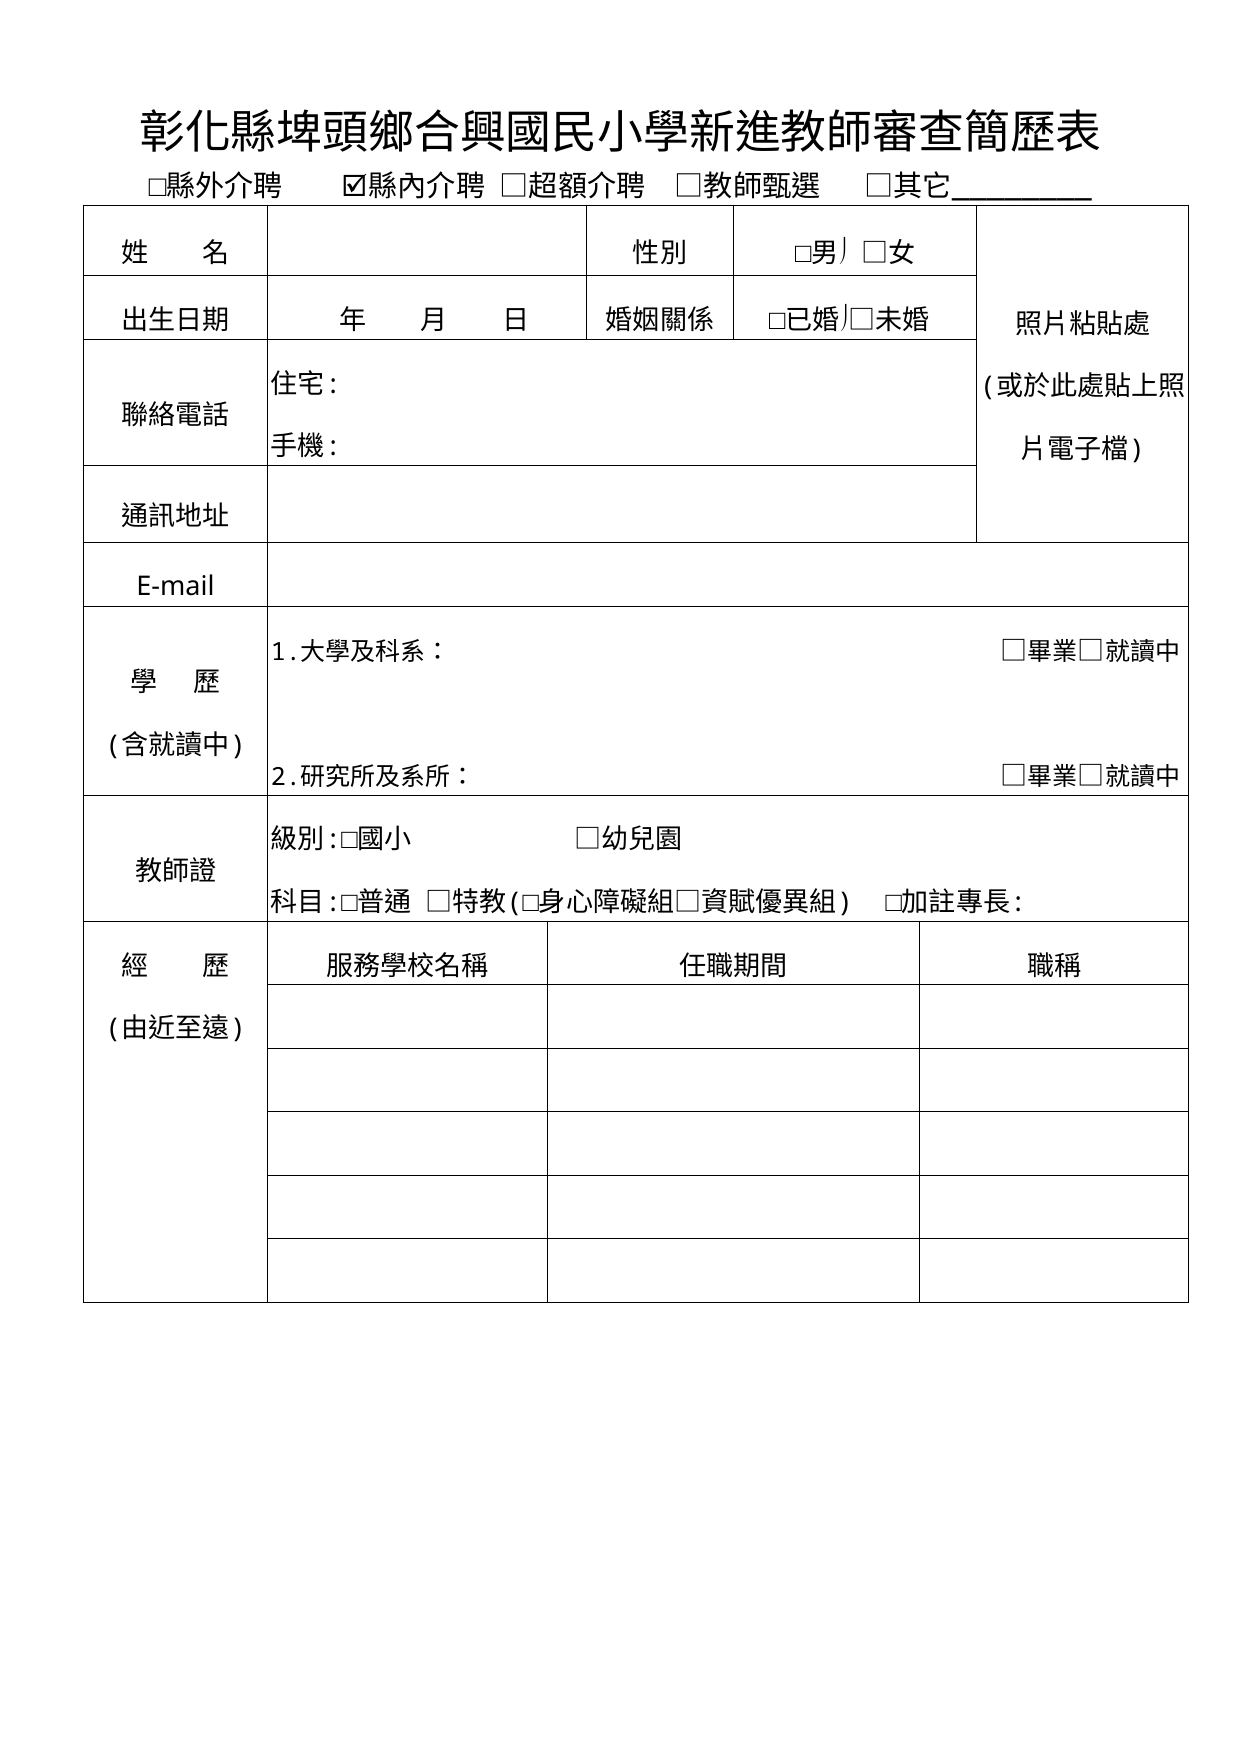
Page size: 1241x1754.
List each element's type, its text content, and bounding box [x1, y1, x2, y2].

table_cell [920, 1239, 1188, 1302]
table_cell E-mail [84, 543, 267, 606]
table_header 照片粘貼處 (或於此處貼上照片電子檔) [977, 206, 1188, 542]
table_header 性別 [587, 206, 733, 275]
table_cell [268, 1176, 547, 1238]
table_cell 1.大學及科系： □畢業□就讀中 2.研究所及系所： □畢業□就讀中 [268, 607, 1188, 794]
table_cell 職稱 [920, 922, 1188, 984]
table_cell [548, 1049, 919, 1111]
table_cell 出生日期 [84, 276, 267, 338]
table_header □男 □女 [734, 206, 976, 275]
table_cell [920, 985, 1188, 1048]
table_cell [548, 985, 919, 1048]
table_cell [268, 1239, 547, 1302]
table_cell [920, 1176, 1188, 1238]
table_cell 任職期間 [548, 922, 919, 984]
table_cell 學歷 (含就讀中) [84, 607, 267, 794]
table_cell 服務學校名稱 [268, 922, 547, 984]
table_cell [548, 1239, 919, 1302]
table_cell [268, 466, 976, 542]
table_header 姓 名 [84, 206, 267, 275]
text □縣外介聘 縣內介聘 □超額介聘 □教師甄選 □其它________ [89, 162, 1152, 204]
table_cell 級別:□國小 □幼兒園 科目:□普通 □特教(□身心障礙組□資賦優異組) □加註專長: [268, 796, 1188, 921]
table_cell [548, 1176, 919, 1238]
text 彰化縣埤頭鄉合興國民小學新進教師審查簡歷表 [89, 96, 1152, 162]
table_header [268, 206, 586, 275]
table_cell [548, 1112, 919, 1175]
table_cell 住宅: 手機: [268, 340, 976, 464]
table_cell □已婚□未婚 [734, 276, 976, 338]
table_cell 婚姻關係 [587, 276, 733, 338]
table_cell 教師證 [84, 796, 267, 921]
table_cell 通訊地址 [84, 466, 267, 542]
table_cell 年 月 日 [268, 276, 586, 338]
table_cell [920, 1049, 1188, 1111]
table_cell [268, 543, 1188, 606]
table_cell [268, 1112, 547, 1175]
table_cell [268, 1049, 547, 1111]
table_cell 聯絡電話 [84, 340, 267, 464]
table_cell 經 歷 (由近至遠) [84, 922, 267, 1302]
table_cell [268, 985, 547, 1048]
table_cell [920, 1112, 1188, 1175]
